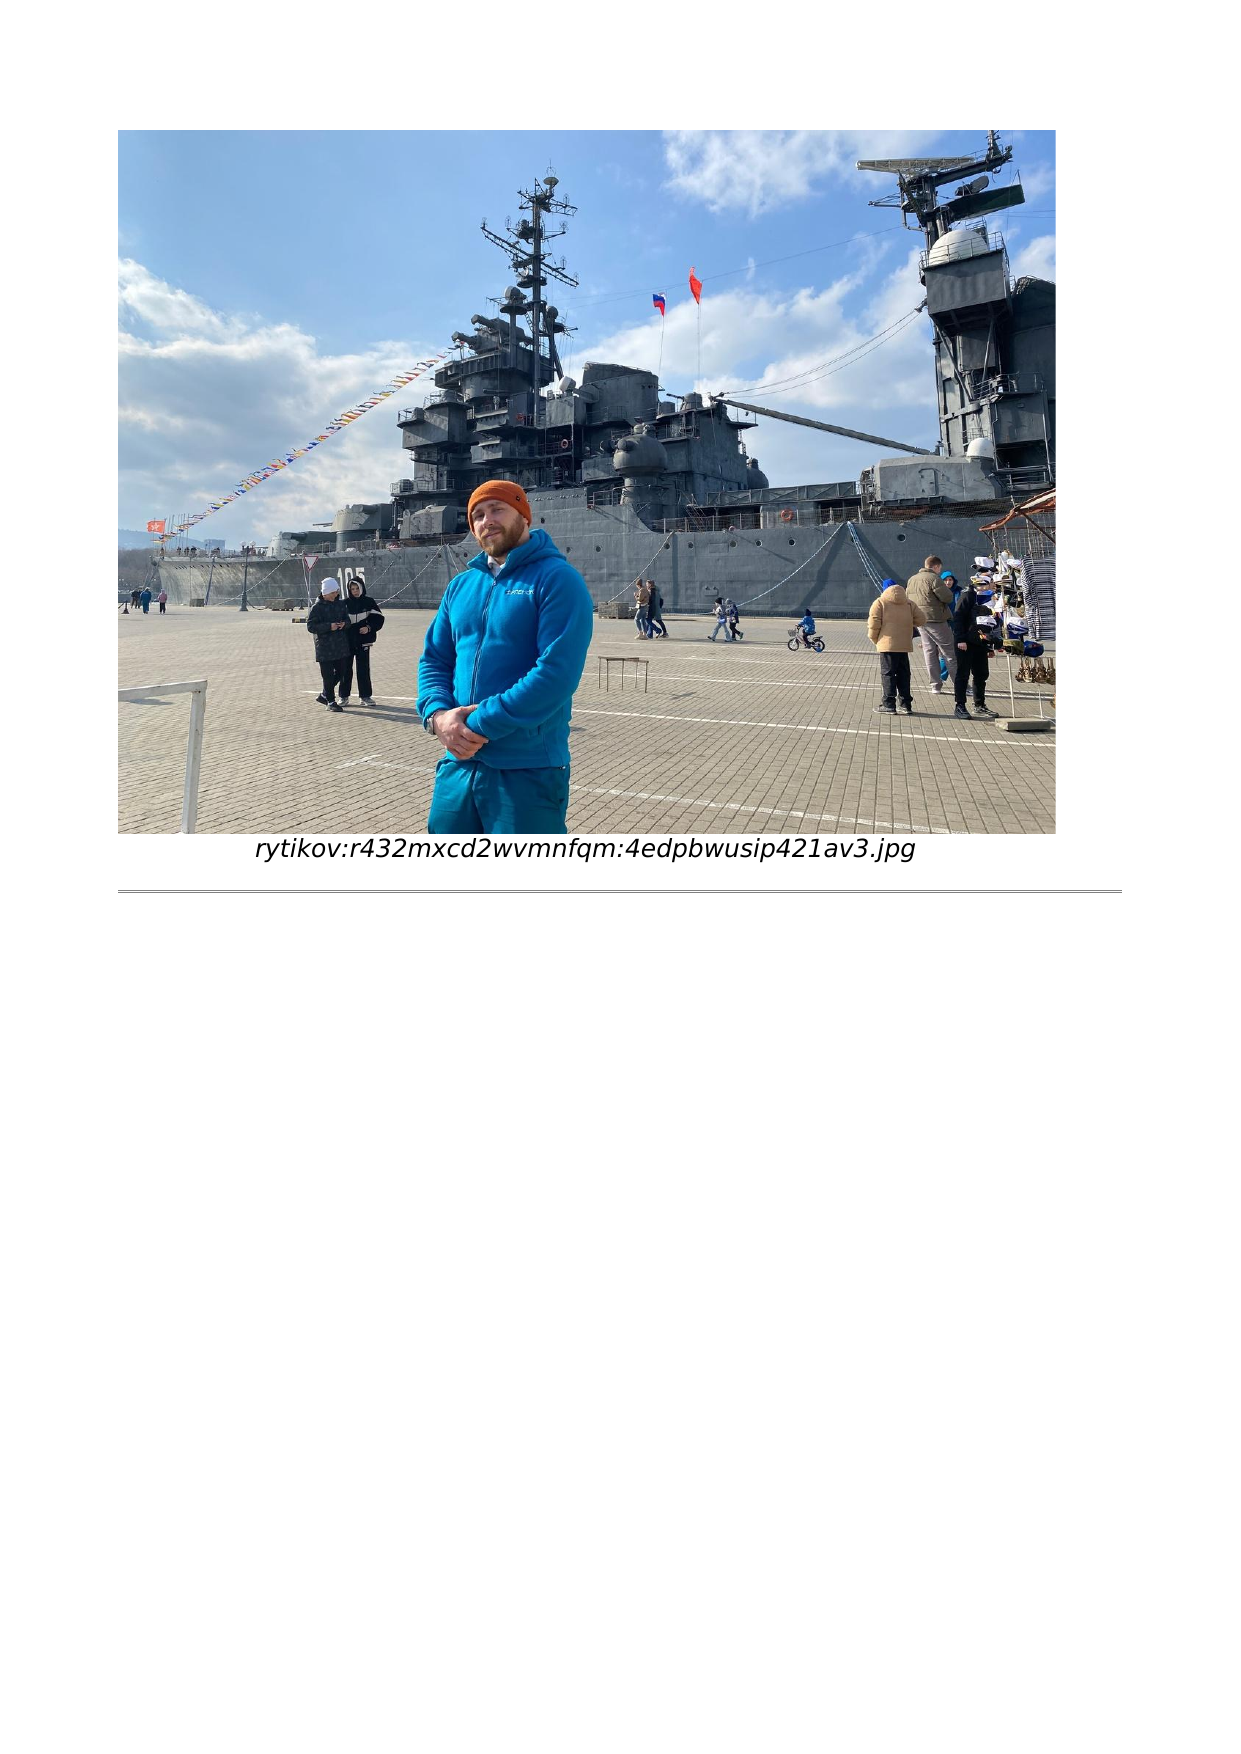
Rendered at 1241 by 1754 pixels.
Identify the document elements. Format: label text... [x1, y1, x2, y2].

text rytikov:r432mxcd2wvmnfqm:4edpbwusip421av3.jpg [118, 834, 1056, 863]
picture [118, 130, 1056, 834]
